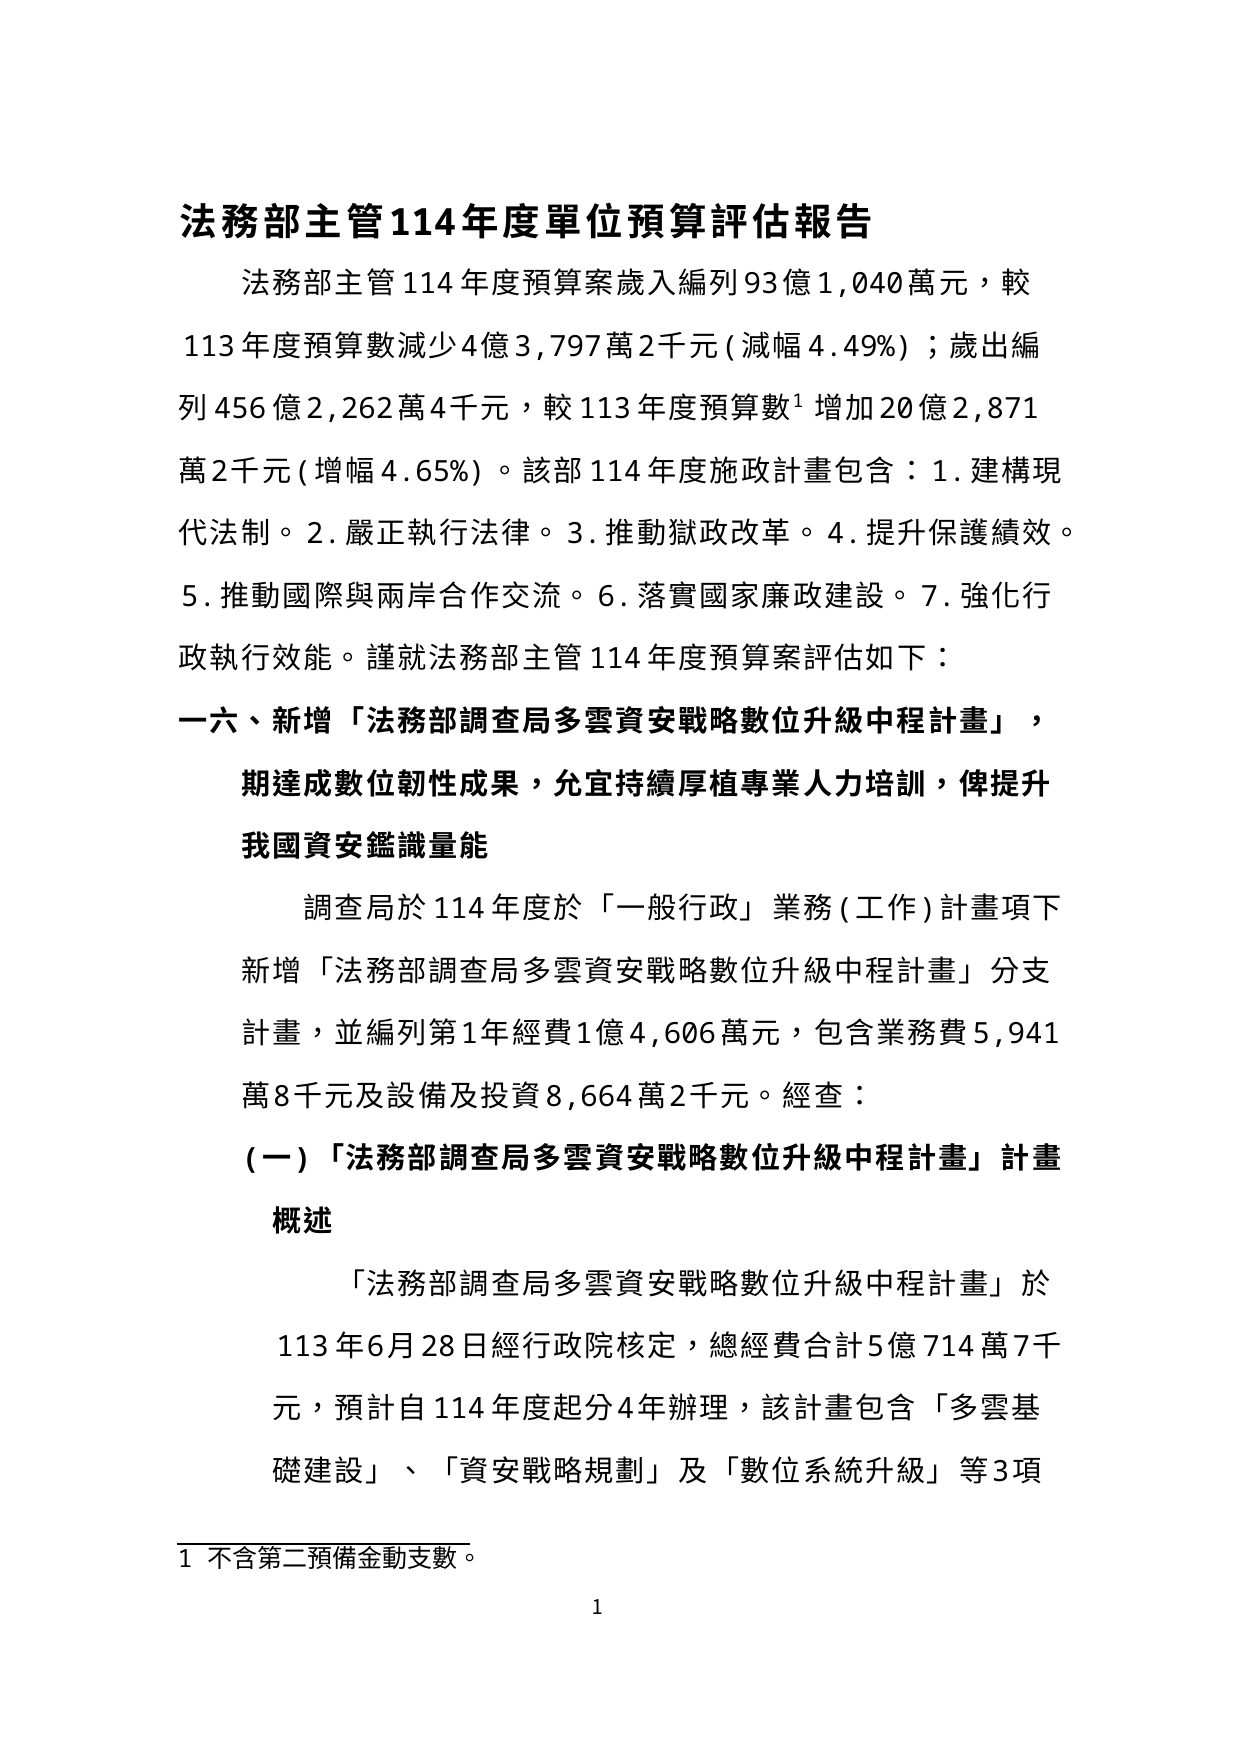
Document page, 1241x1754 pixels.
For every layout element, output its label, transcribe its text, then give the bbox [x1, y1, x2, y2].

text (一)「法務部調查局多雲資安戰略數位升級中程計畫」計畫概述 [236, 1115, 1063, 1240]
text 「法務部調查局多雲資安戰略數位升級中程計畫」於113年6月28日經行政院核定，總經費合計5億714萬7千元，預計自114年度起分4年辦理，該計畫包含「多雲基礎建設」、「資安戰略規劃」及「數位系統升級」等3項 [266, 1240, 1063, 1490]
text 法務部主管114年度單位預算評估報告 [177, 177, 1063, 240]
text 法務部主管114年度預算案歲入編列93億1,040萬元，較113年度預算數減少4億3,797萬2千元(減幅4.49%)；歲出編列456億2,262萬4千元，較113年度預算數增加20億2,871萬2千元(增幅4.65%)。該部114年度施政計畫包含：1.建構現代法制。2.嚴正執行法律。3.推動獄政改革。4.提升保護績效。5.推動國際與兩岸合作交流。6.落實國家廉政建設。7.強化行政執行效能。謹就法務部主管114年度預算案評估如下： [177, 240, 1063, 677]
text 不含第二預備金動支數。 [177, 1544, 1063, 1573]
text 調查局於114年度於「一般行政」業務(工作)計畫項下新增「法務部調查局多雲資安戰略數位升級中程計畫」分支計畫，並編列第1年經費1億4,606萬元，包含業務費5,941萬8千元及設備及投資8,664萬2千元。經查： [236, 865, 1063, 1115]
text 一六、新增「法務部調查局多雲資安戰略數位升級中程計畫」，期達成數位韌性成果，允宜持續厚植專業人力培訓，俾提升我國資安鑑識量能 [177, 677, 1063, 865]
